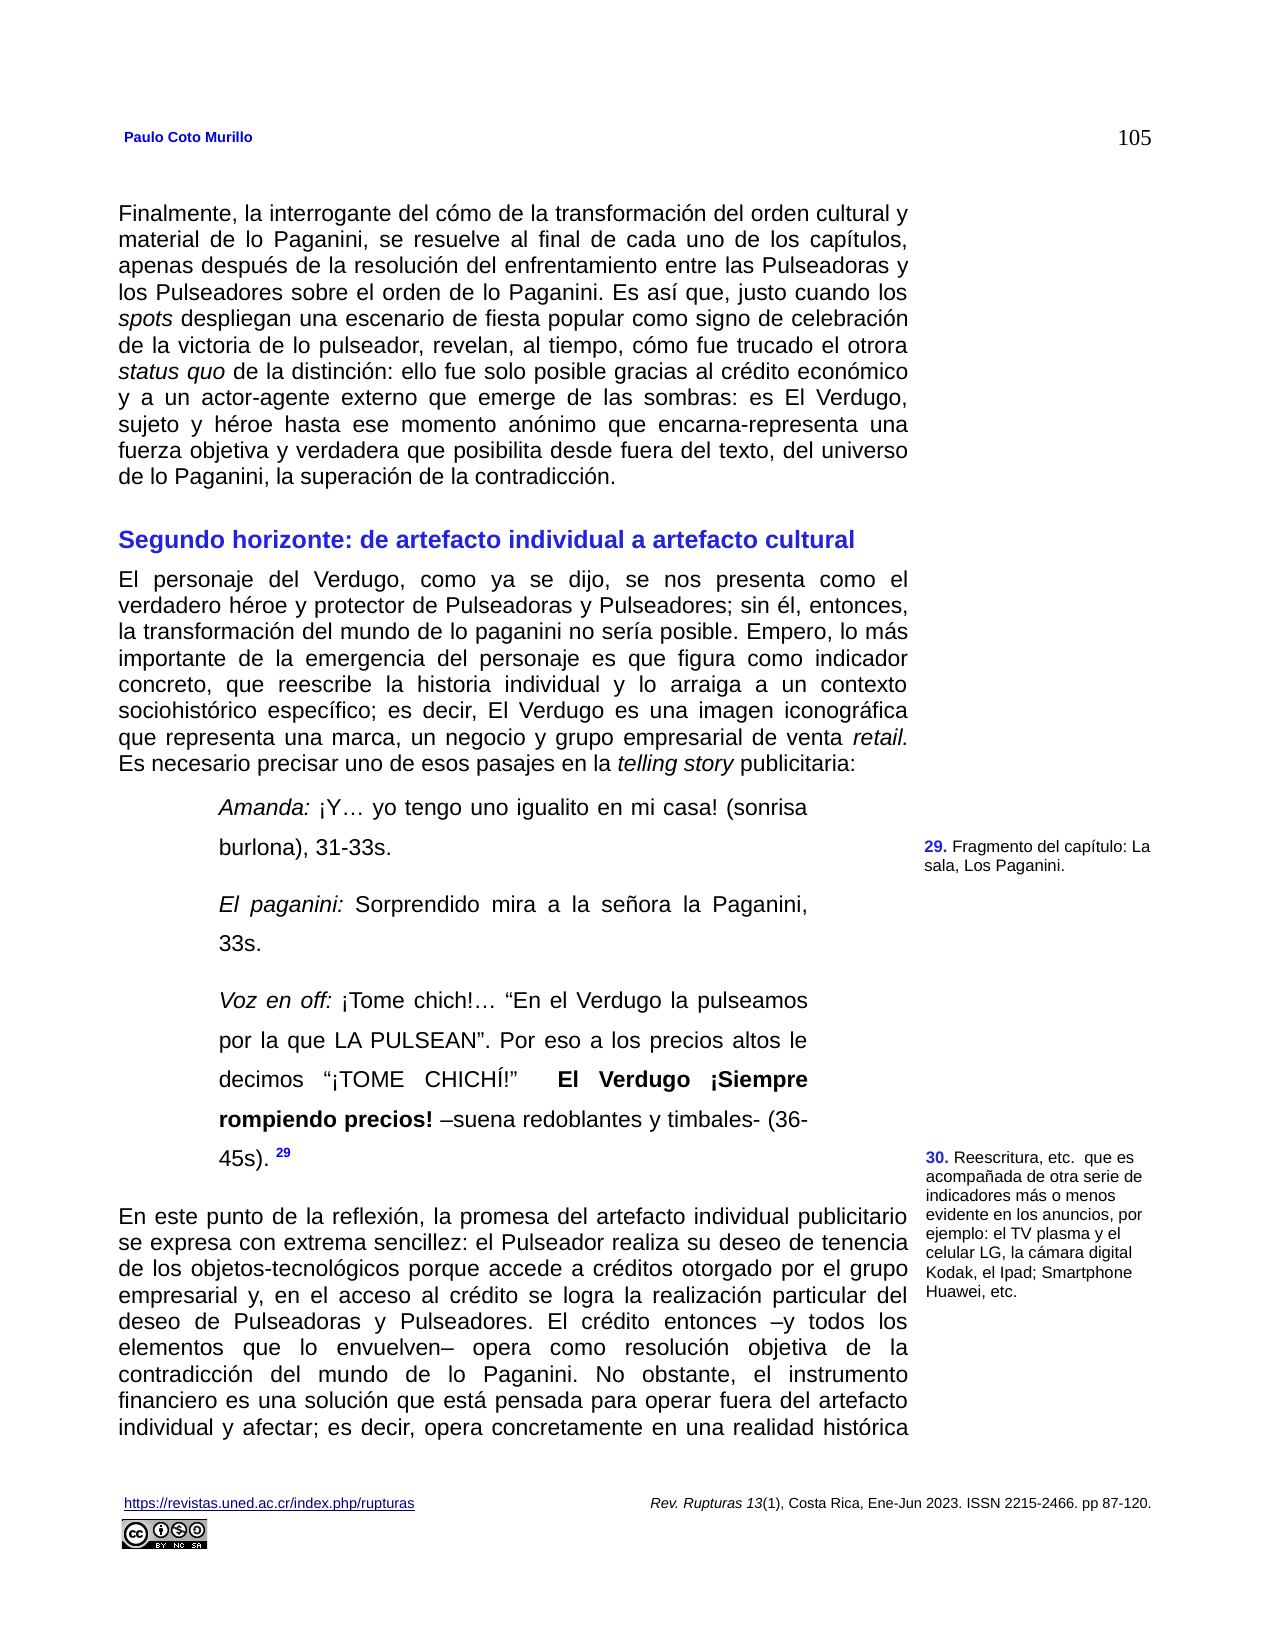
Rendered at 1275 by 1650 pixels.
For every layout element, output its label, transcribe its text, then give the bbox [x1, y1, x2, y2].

text El paganini: Sorprendido mira a la señora la Paganini, 33s. [218, 891, 808, 957]
text El personaje del Verdugo, como ya se dijo, se nos presenta como el verdadero héroe y protector de Pulseadoras y Pulseadores; sin él, entonces, la transformación del mundo de lo paganini no sería posible. Empero, lo más importante de la emergencia del personaje es que figura como indicador concreto, que reescribe la historia individual y lo arraiga a un contexto sociohistórico específico; es decir, El Verdugo es una imagen iconográfica que representa una marca, un negocio y grupo empresarial de venta retail. Es necesario precisar uno de esos pasajes en la telling story publicitaria: [118, 566, 909, 776]
subtitle Segundo horizonte: de artefacto individual a artefacto cultural [118, 525, 909, 554]
picture [121, 1519, 208, 1549]
text Finalmente, la interrogante del cómo de la transformación del orden cultural y material de lo Paganini, se resuelve al final de cada uno de los capítulos, apenas después de la resolución del enfrentamiento entre las Pulseadoras y los Pulseadores sobre el orden de lo Paganini. Es así que, justo cuando los spots despliegan una escenario de fiesta popular como signo de celebración de la victoria de lo pulseador, revelan, al tiempo, cómo fue trucado el otrora status quo de la distinción: ello fue solo posible gracias al crédito económico y a un actor-agente externo que emerge de las sombras: es El Verdugo, sujeto y héroe hasta ese momento anónimo que encarna-representa una fuerza objetiva y verdadera que posibilita desde fuera del texto, del universo de lo Paganini, la superación de la contradicción. [118, 200, 909, 490]
text En este punto de la reflexión, la promesa del artefacto individual publicitario se expresa con extrema sencillez: el Pulseador realiza su deseo de tenencia de los objetos-tecnológicos porque accede a créditos otorgado por el grupo empresarial y, en el acceso al crédito se logra la realización particular del deseo de Pulseadoras y Pulseadores. El crédito entonces –y todos los elementos que lo envuelven‒ opera como resolución objetiva de la contradicción del mundo de lo Paganini. No obstante, el instrumento financiero es una solución que está pensada para operar fuera del artefacto individual y afectar; es decir, opera concretamente en una realidad histórica [118, 1203, 909, 1440]
text Voz en off: ¡Tome chich!… “En el Verdugo la pulseamos por la que LA PULSEAN”. Por eso a los precios altos le decimos “¡TOME CHICHÍ!” El Verdugo ¡Siempre rompiendo precios! –suena redoblantes y timbales- (36-45s). 29 [218, 987, 808, 1172]
text Amanda: ¡Y… yo tengo uno igualito en mi casa! (sonrisa burlona), 31-33s. [218, 794, 808, 860]
